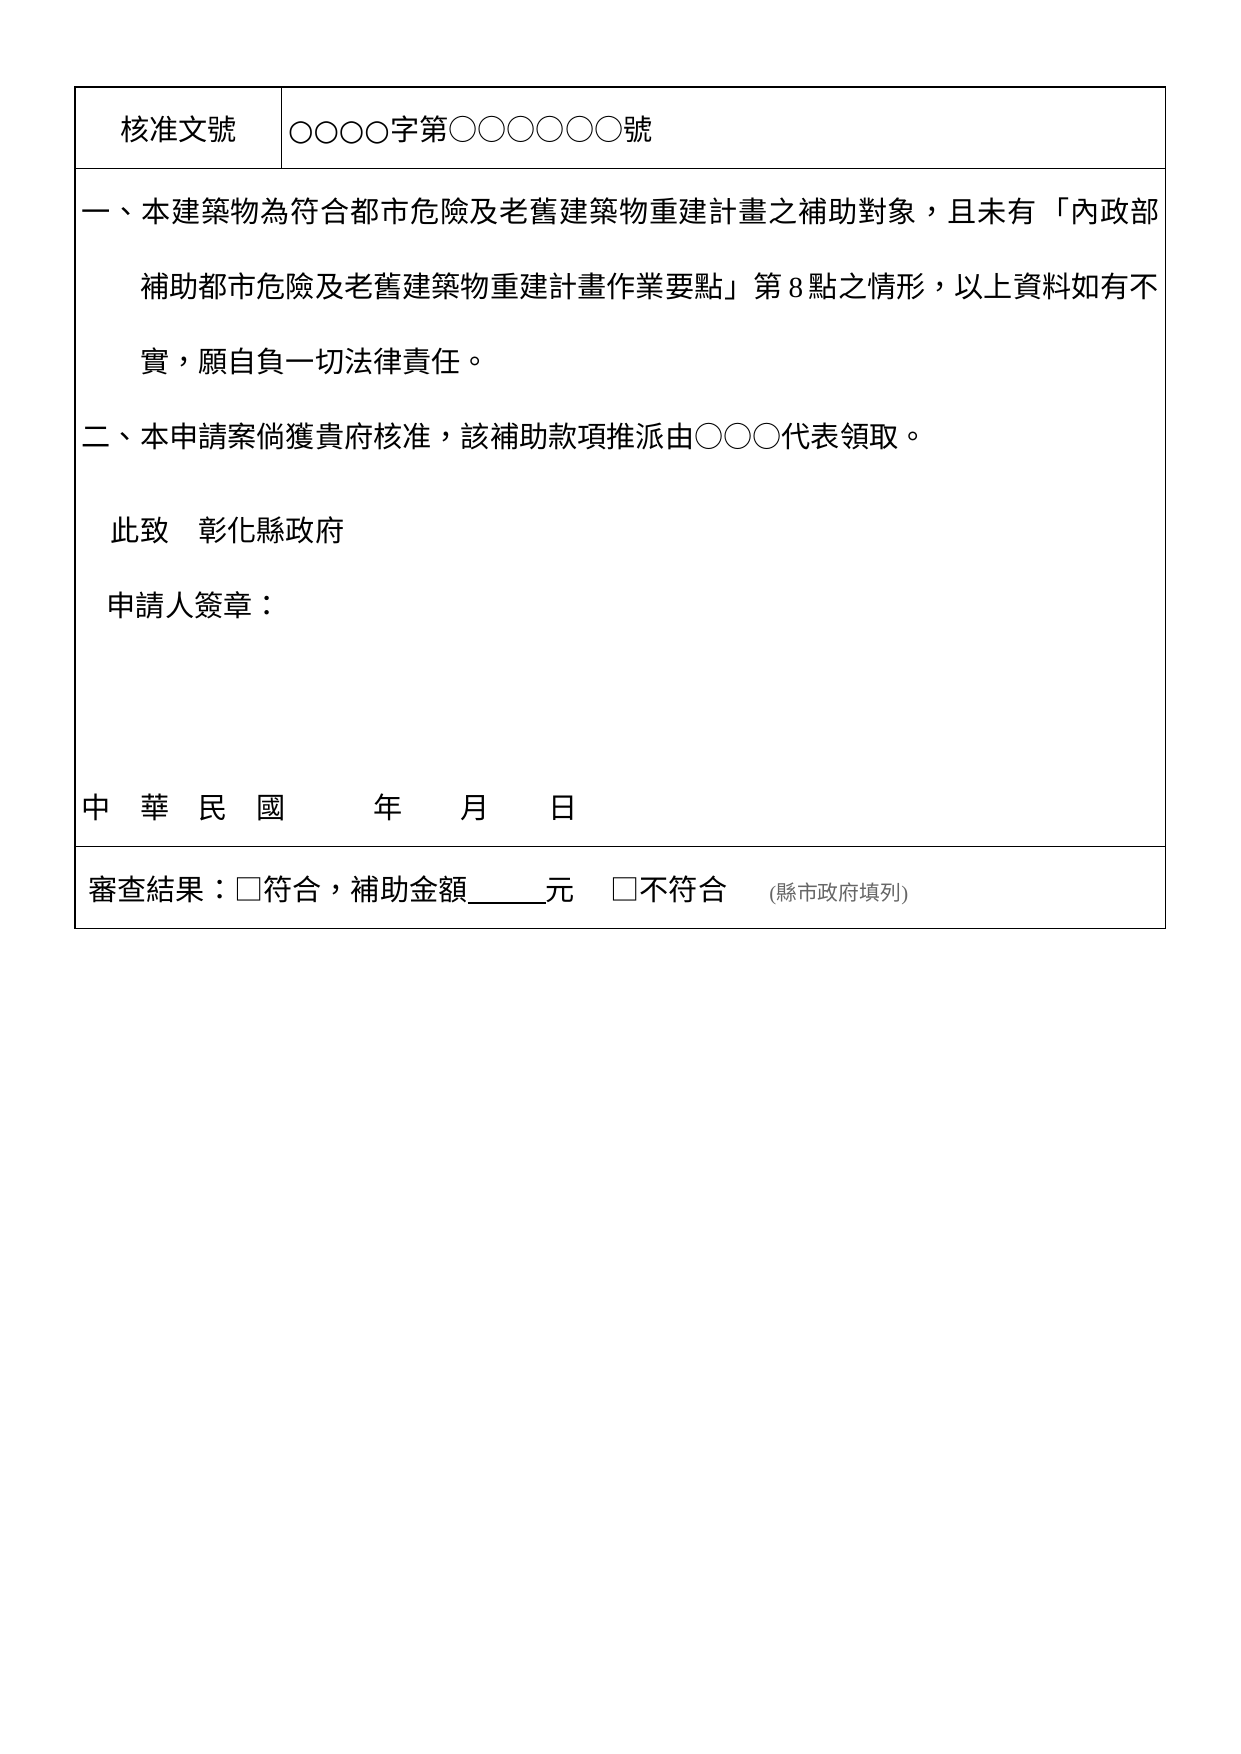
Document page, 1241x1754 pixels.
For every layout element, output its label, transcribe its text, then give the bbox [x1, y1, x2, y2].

table_cell 核准文號 [76, 88, 281, 168]
table_cell ○○○○字第○○○○○○號 [282, 88, 1165, 168]
table_cell 一、本建築物為符合都市危險及老舊建築物重建計畫之補助對象，且未有「內政部補助都市危險及老舊建築物重建計畫作業要點」第8點之情形，以上資料如有不實，願自負一切法律責任。 二、本申請案倘獲貴府核准，該補助款項推派由○○○代表領取。 此致 彰化縣政府 申請人簽章： 中 華 民 國 年 月 日 [76, 169, 1165, 846]
table_cell 審查結果：□符合，補助金額 元 □不符合 (縣市政府填列) [76, 847, 1165, 928]
